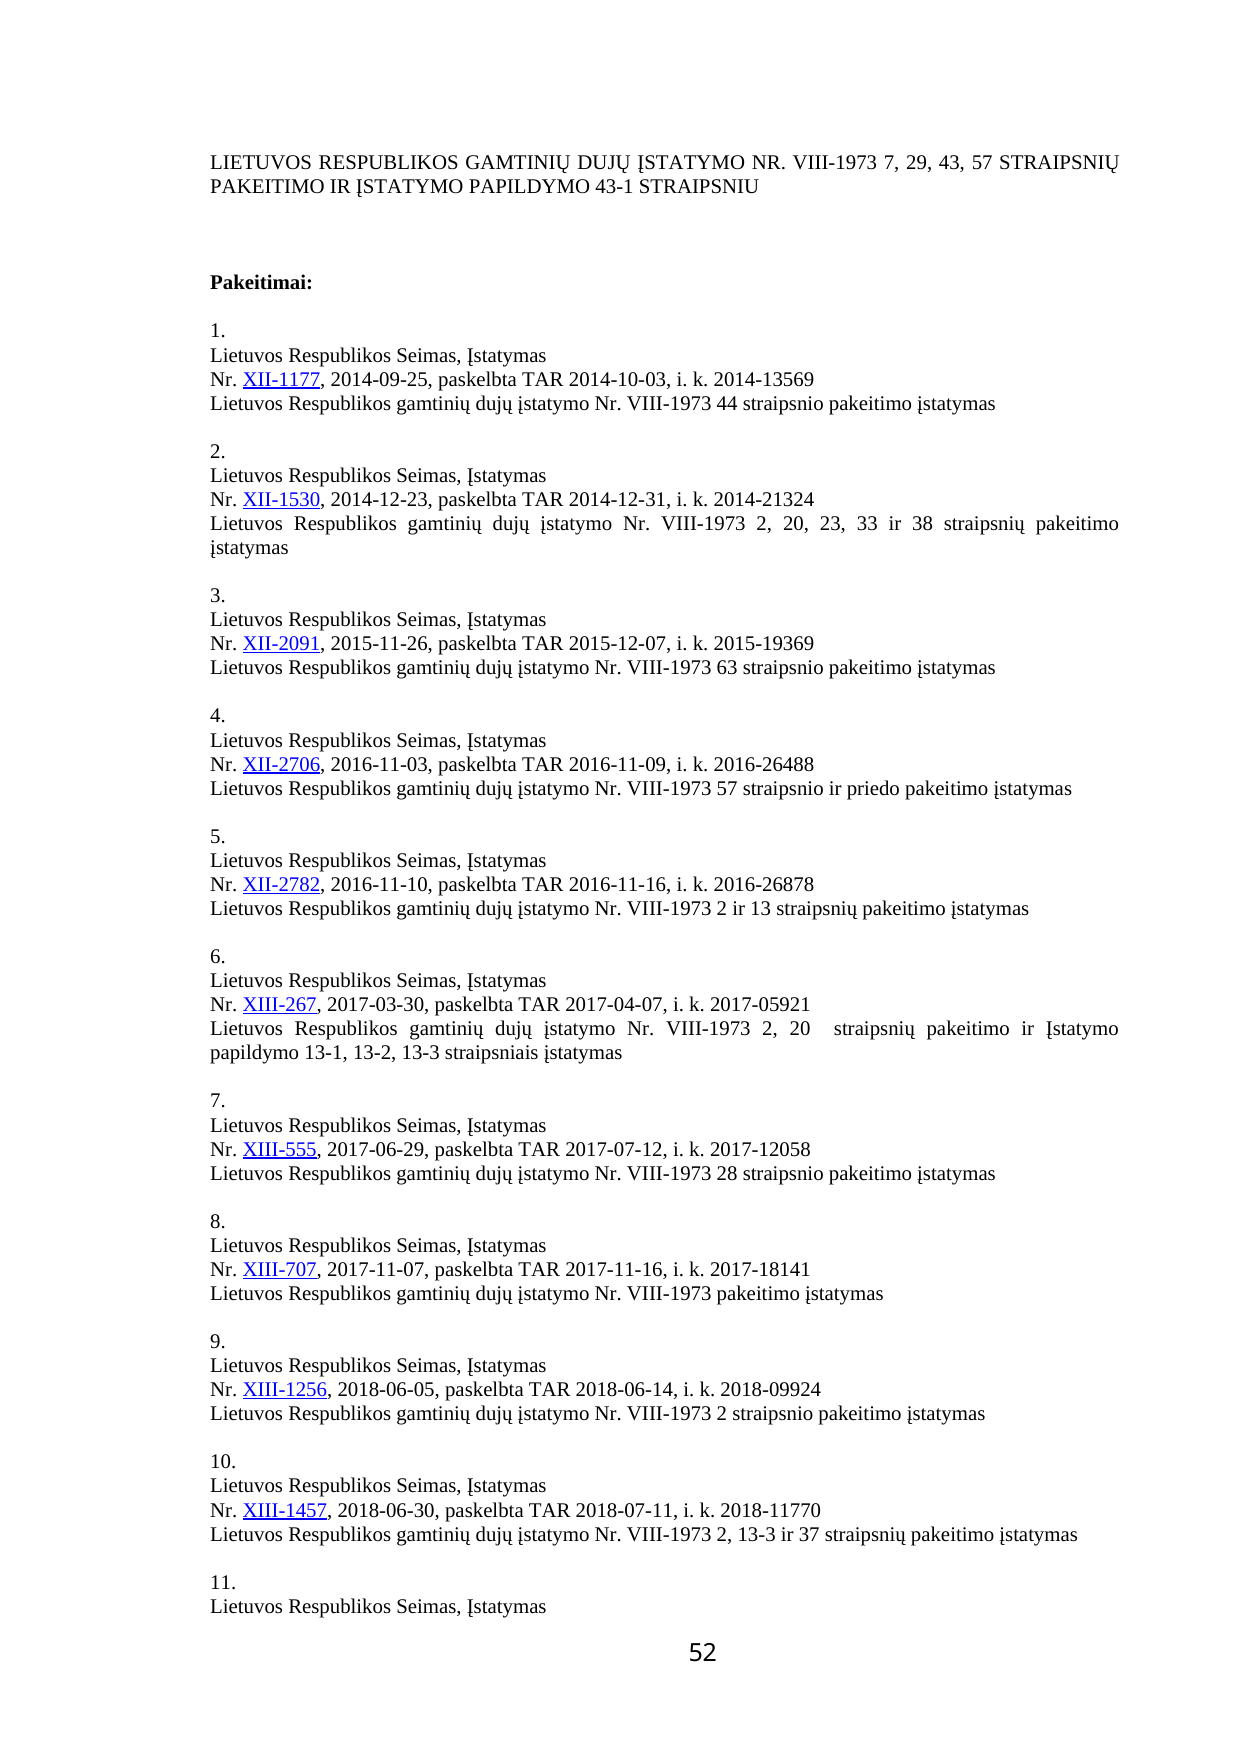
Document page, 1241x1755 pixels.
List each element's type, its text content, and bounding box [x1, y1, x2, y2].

text Nr. XIII-555, 2017-06-29, paskelbta TAR 2017-07-12, i. k. 2017-12058 [210, 1137, 1120, 1161]
text LIETUVOS RESPUBLIKOS GAMTINIŲ DUJŲ ĮSTATYMO NR. VIII-1973 7, 29, 43, 57 STRAIPSNIŲ PAKEITIMO IR ĮSTATYMO PAPILDYMO 43-1 STRAIPSNIU [210, 150, 1120, 198]
text Lietuvos Respublikos Seimas, Įstatymas [210, 727, 1120, 752]
text Nr. XIII-707, 2017-11-07, paskelbta TAR 2017-11-16, i. k. 2017-18141 [210, 1257, 1120, 1281]
text Lietuvos Respublikos gamtinių dujų įstatymo Nr. VIII-1973 44 straipsnio pakeitimo įstatymas [210, 391, 1120, 415]
text Lietuvos Respublikos gamtinių dujų įstatymo Nr. VIII-1973 2, 13-3 ir 37 straipsnių pakeitimo įstatymas [210, 1522, 1120, 1546]
text 5. [210, 824, 1120, 848]
text Nr. XII-2706, 2016-11-03, paskelbta TAR 2016-11-09, i. k. 2016-26488 [210, 752, 1120, 776]
text Lietuvos Respublikos gamtinių dujų įstatymo Nr. VIII-1973 63 straipsnio pakeitimo įstatymas [210, 655, 1120, 679]
text 2. [210, 439, 1120, 463]
text Lietuvos Respublikos gamtinių dujų įstatymo Nr. VIII-1973 28 straipsnio pakeitimo įstatymas [210, 1161, 1120, 1185]
text 1. [210, 318, 1120, 342]
text Lietuvos Respublikos Seimas, Įstatymas [210, 848, 1120, 872]
text Lietuvos Respublikos Seimas, Įstatymas [210, 1112, 1120, 1137]
text Lietuvos Respublikos gamtinių dujų įstatymo Nr. VIII-1973 2, 20, 23, 33 ir 38 straipsnių pakeitimo įstatymas [210, 511, 1120, 559]
text Lietuvos Respublikos gamtinių dujų įstatymo Nr. VIII-1973 2 straipsnio pakeitimo įstatymas [210, 1401, 1120, 1425]
text 4. [210, 703, 1120, 727]
text Lietuvos Respublikos Seimas, Įstatymas [210, 1594, 1120, 1618]
text Lietuvos Respublikos Seimas, Įstatymas [210, 342, 1120, 367]
text 10. [210, 1449, 1120, 1473]
text 7. [210, 1088, 1120, 1112]
text Lietuvos Respublikos Seimas, Įstatymas [210, 1473, 1120, 1497]
text Lietuvos Respublikos Seimas, Įstatymas [210, 968, 1120, 992]
text 6. [210, 944, 1120, 968]
text 9. [210, 1329, 1120, 1353]
text Nr. XII-1177, 2014-09-25, paskelbta TAR 2014-10-03, i. k. 2014-13569 [210, 367, 1120, 391]
text Nr. XIII-1457, 2018-06-30, paskelbta TAR 2018-07-11, i. k. 2018-11770 [210, 1497, 1120, 1522]
text 3. [210, 583, 1120, 607]
text Lietuvos Respublikos gamtinių dujų įstatymo Nr. VIII-1973 2 ir 13 straipsnių pakeitimo įstatymas [210, 896, 1120, 920]
text Nr. XII-2091, 2015-11-26, paskelbta TAR 2015-12-07, i. k. 2015-19369 [210, 631, 1120, 655]
text Lietuvos Respublikos gamtinių dujų įstatymo Nr. VIII-1973 57 straipsnio ir priedo pakeitimo įstatymas [210, 776, 1120, 800]
text Pakeitimai: [210, 270, 1120, 294]
text Lietuvos Respublikos Seimas, Įstatymas [210, 463, 1120, 487]
text Nr. XIII-267, 2017-03-30, paskelbta TAR 2017-04-07, i. k. 2017-05921 [210, 992, 1120, 1016]
text Lietuvos Respublikos Seimas, Įstatymas [210, 607, 1120, 631]
text Lietuvos Respublikos gamtinių dujų įstatymo Nr. VIII-1973 2, 20 straipsnių pakeitimo ir Įstatymo papildymo 13-1, 13-2, 13-3 straipsniais įstatymas [210, 1016, 1120, 1064]
text Nr. XIII-1256, 2018-06-05, paskelbta TAR 2018-06-14, i. k. 2018-09924 [210, 1377, 1120, 1401]
text Lietuvos Respublikos Seimas, Įstatymas [210, 1353, 1120, 1377]
text Nr. XII-1530, 2014-12-23, paskelbta TAR 2014-12-31, i. k. 2014-21324 [210, 487, 1120, 511]
text Lietuvos Respublikos gamtinių dujų įstatymo Nr. VIII-1973 pakeitimo įstatymas [210, 1281, 1120, 1305]
text Lietuvos Respublikos Seimas, Įstatymas [210, 1233, 1120, 1257]
text 11. [210, 1570, 1120, 1594]
text 8. [210, 1209, 1120, 1233]
text Nr. XII-2782, 2016-11-10, paskelbta TAR 2016-11-16, i. k. 2016-26878 [210, 872, 1120, 896]
